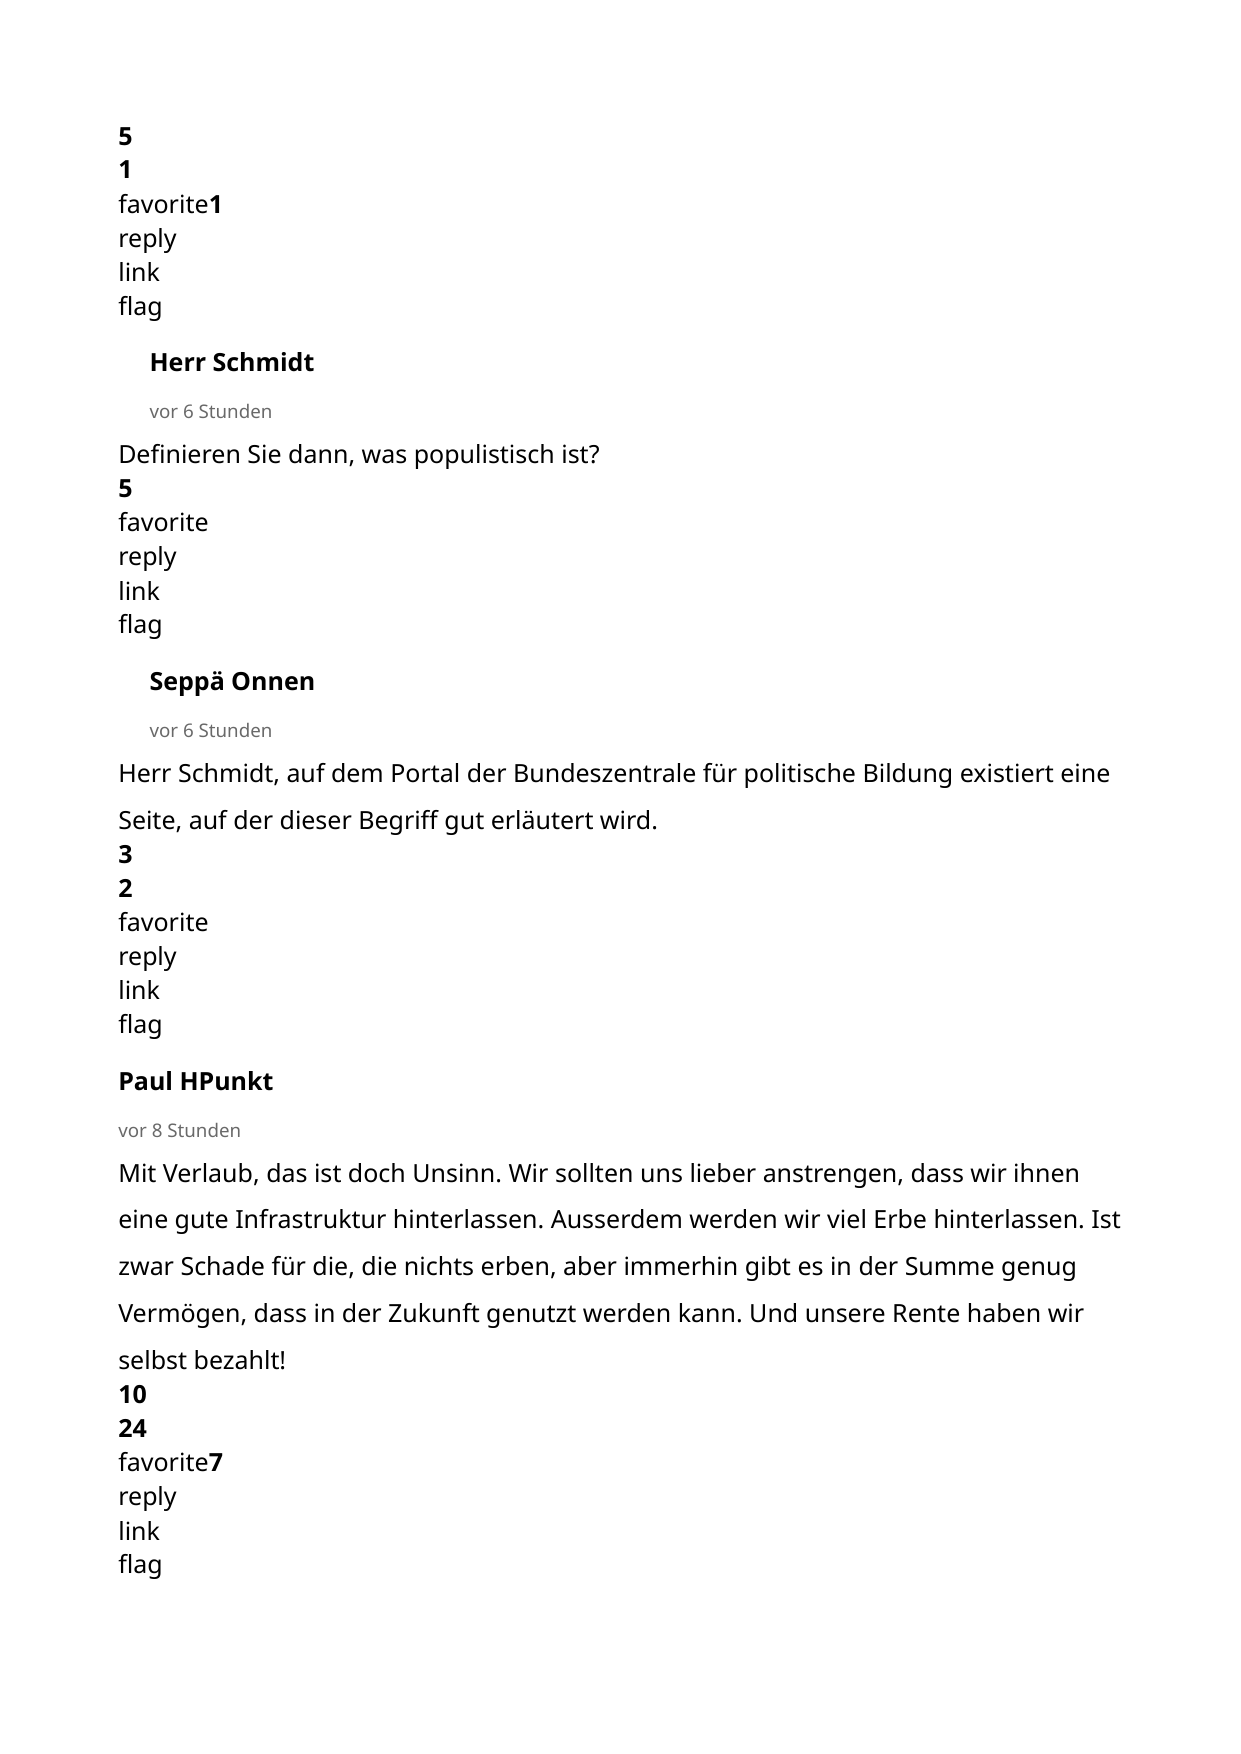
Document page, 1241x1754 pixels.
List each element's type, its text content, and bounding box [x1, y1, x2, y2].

text Paul HPunkt [118, 1057, 1114, 1097]
text 2 [118, 871, 1122, 905]
text Herr Schmidt, auf dem Portal der Bundeszentrale für politische Bildung existiert eine Seite, auf der dieser Begriff gut erläutert wird. [118, 743, 1122, 837]
text flag [118, 288, 1122, 322]
text vor 6 Stunden [149, 394, 1122, 424]
text 1 [118, 152, 1122, 186]
text link [118, 254, 1122, 288]
text link [118, 573, 1122, 607]
text link [118, 973, 1122, 1007]
text vor 8 Stunden [118, 1113, 1122, 1142]
text 10 [118, 1377, 1122, 1411]
text Definieren Sie dann, was populistisch ist? [118, 424, 1122, 471]
text Mit Verlaub, das ist doch Unsinn. Wir sollten uns lieber anstrengen, dass wir ihnen eine gute Infrastruktur hinterlassen. Ausserdem werden wir viel Erbe hinterlassen. Ist zwar Schade für die, die nichts erben, aber immerhin gibt es in der Summe genug Vermögen, dass in der Zukunft genutzt werden kann. Und unsere Rente haben wir selbst bezahlt! [118, 1142, 1122, 1377]
text flag [118, 1547, 1122, 1581]
text link [118, 1513, 1122, 1547]
text 5 [118, 471, 1122, 505]
text 24 [118, 1411, 1122, 1445]
text reply [118, 939, 1122, 973]
text favorite [118, 505, 1122, 539]
text flag [118, 607, 1122, 641]
text Herr Schmidt [149, 338, 1114, 379]
text Seppä Onnen [149, 657, 1114, 697]
text reply [118, 220, 1122, 254]
text reply [118, 539, 1122, 573]
text favorite7 [118, 1445, 1122, 1479]
text reply [118, 1479, 1122, 1513]
text favorite [118, 905, 1122, 939]
text vor 6 Stunden [149, 713, 1122, 743]
text favorite1 [118, 186, 1122, 220]
text 5 [118, 118, 1122, 152]
text flag [118, 1007, 1122, 1041]
text 3 [118, 837, 1122, 871]
